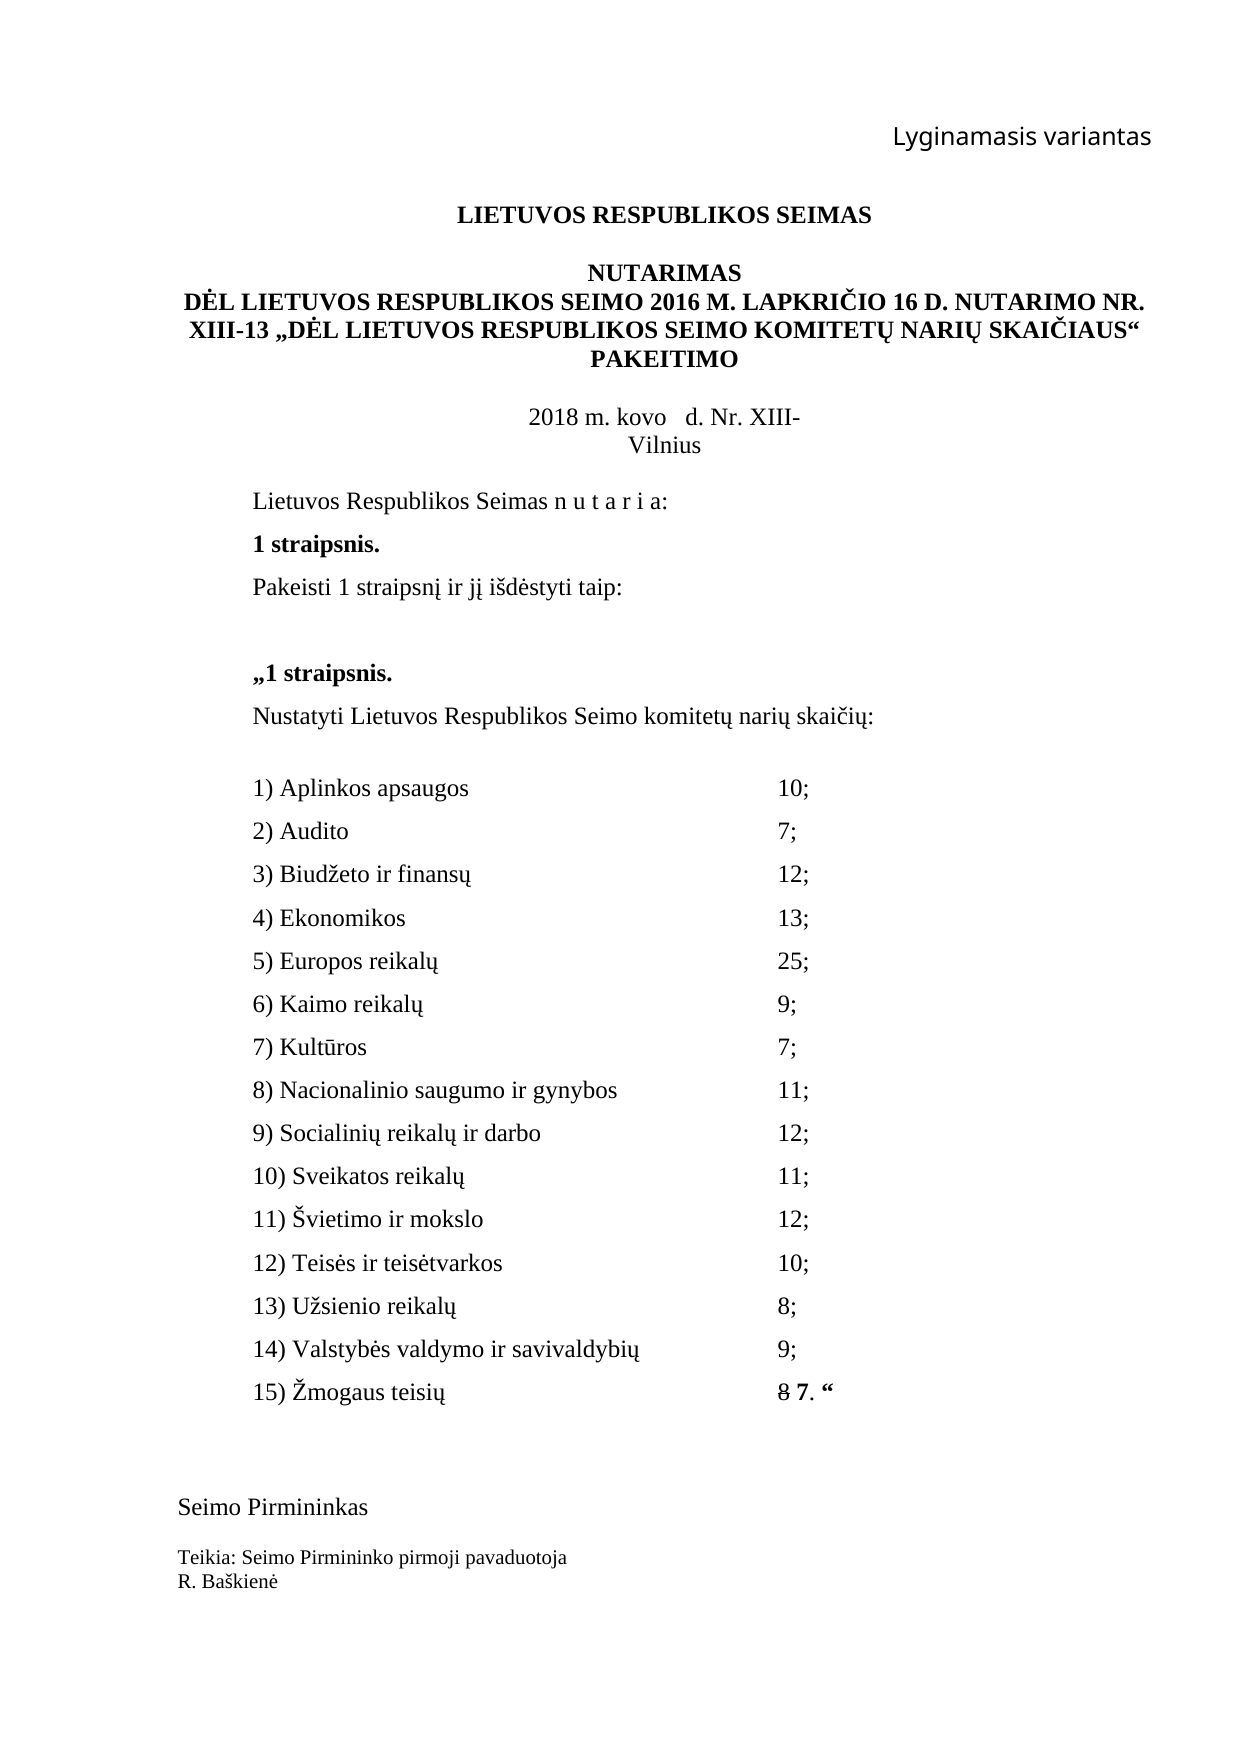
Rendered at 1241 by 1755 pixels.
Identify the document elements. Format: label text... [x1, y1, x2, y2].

text Lietuvos Respublikos Seimas n u t a r i a: [177, 486, 1152, 514]
text LIETUVOS RESPUBLIKOS SEIMAS [177, 201, 1152, 229]
text 9) Socialinių reikalų ir darbo 12; [177, 1118, 1152, 1147]
text 1 straipsnis. [177, 529, 1152, 558]
text 11) Švietimo ir mokslo 12; [177, 1204, 1152, 1233]
text 10) Sveikatos reikalų 11; [177, 1161, 1152, 1190]
text Teikia: Seimo Pirmininko pirmoji pavaduotoja [177, 1545, 1152, 1569]
text Seimo Pirmininkas [177, 1492, 1152, 1521]
text Pakeisti 1 straipsnį ir jį išdėstyti taip: [177, 572, 1152, 601]
text 2) Audito 7; [177, 816, 1152, 845]
text 5) Europos reikalų 25; [177, 946, 1152, 974]
text R. Baškienė [177, 1569, 1152, 1593]
text 3) Biudžeto ir finansų 12; [177, 859, 1152, 888]
text 7) Kultūros 7; [177, 1032, 1152, 1061]
text 12) Teisės ir teisėtvarkos 10; [177, 1248, 1152, 1276]
text Nustatyti Lietuvos Respublikos Seimo komitetų narių skaičių: [177, 701, 1152, 730]
text 2018 m. kovo d. Nr. XIII- [177, 402, 1152, 431]
text „1 straipsnis. [177, 658, 1152, 687]
text 15) Žmogaus teisių 8 7. “ [177, 1377, 1152, 1406]
text 8) Nacionalinio saugumo ir gynybos 11; [177, 1075, 1152, 1104]
text Vilnius [177, 431, 1152, 459]
text 1) Aplinkos apsaugos 10; [177, 773, 1152, 802]
text 4) Ekonomikos 13; [177, 903, 1152, 931]
text Lyginamasis variantas [177, 118, 1152, 152]
text NUTARIMAS [177, 258, 1152, 287]
text 6) Kaimo reikalų 9; [177, 989, 1152, 1018]
text DĖL LIETUVOS RESPUBLIKOS SEIMO 2016 M. LAPKRIČIO 16 D. NUTARIMO Nr. XIII-13 „DĖL LIETUVOS RESPUBLIKOS SEIMO KOMITETŲ NARIŲ SKAIČIAUS“ PAKEITIMO [177, 287, 1152, 373]
text 14) Valstybės valdymo ir savivaldybių 9; [177, 1334, 1152, 1363]
text 13) Užsienio reikalų 8; [177, 1291, 1152, 1319]
